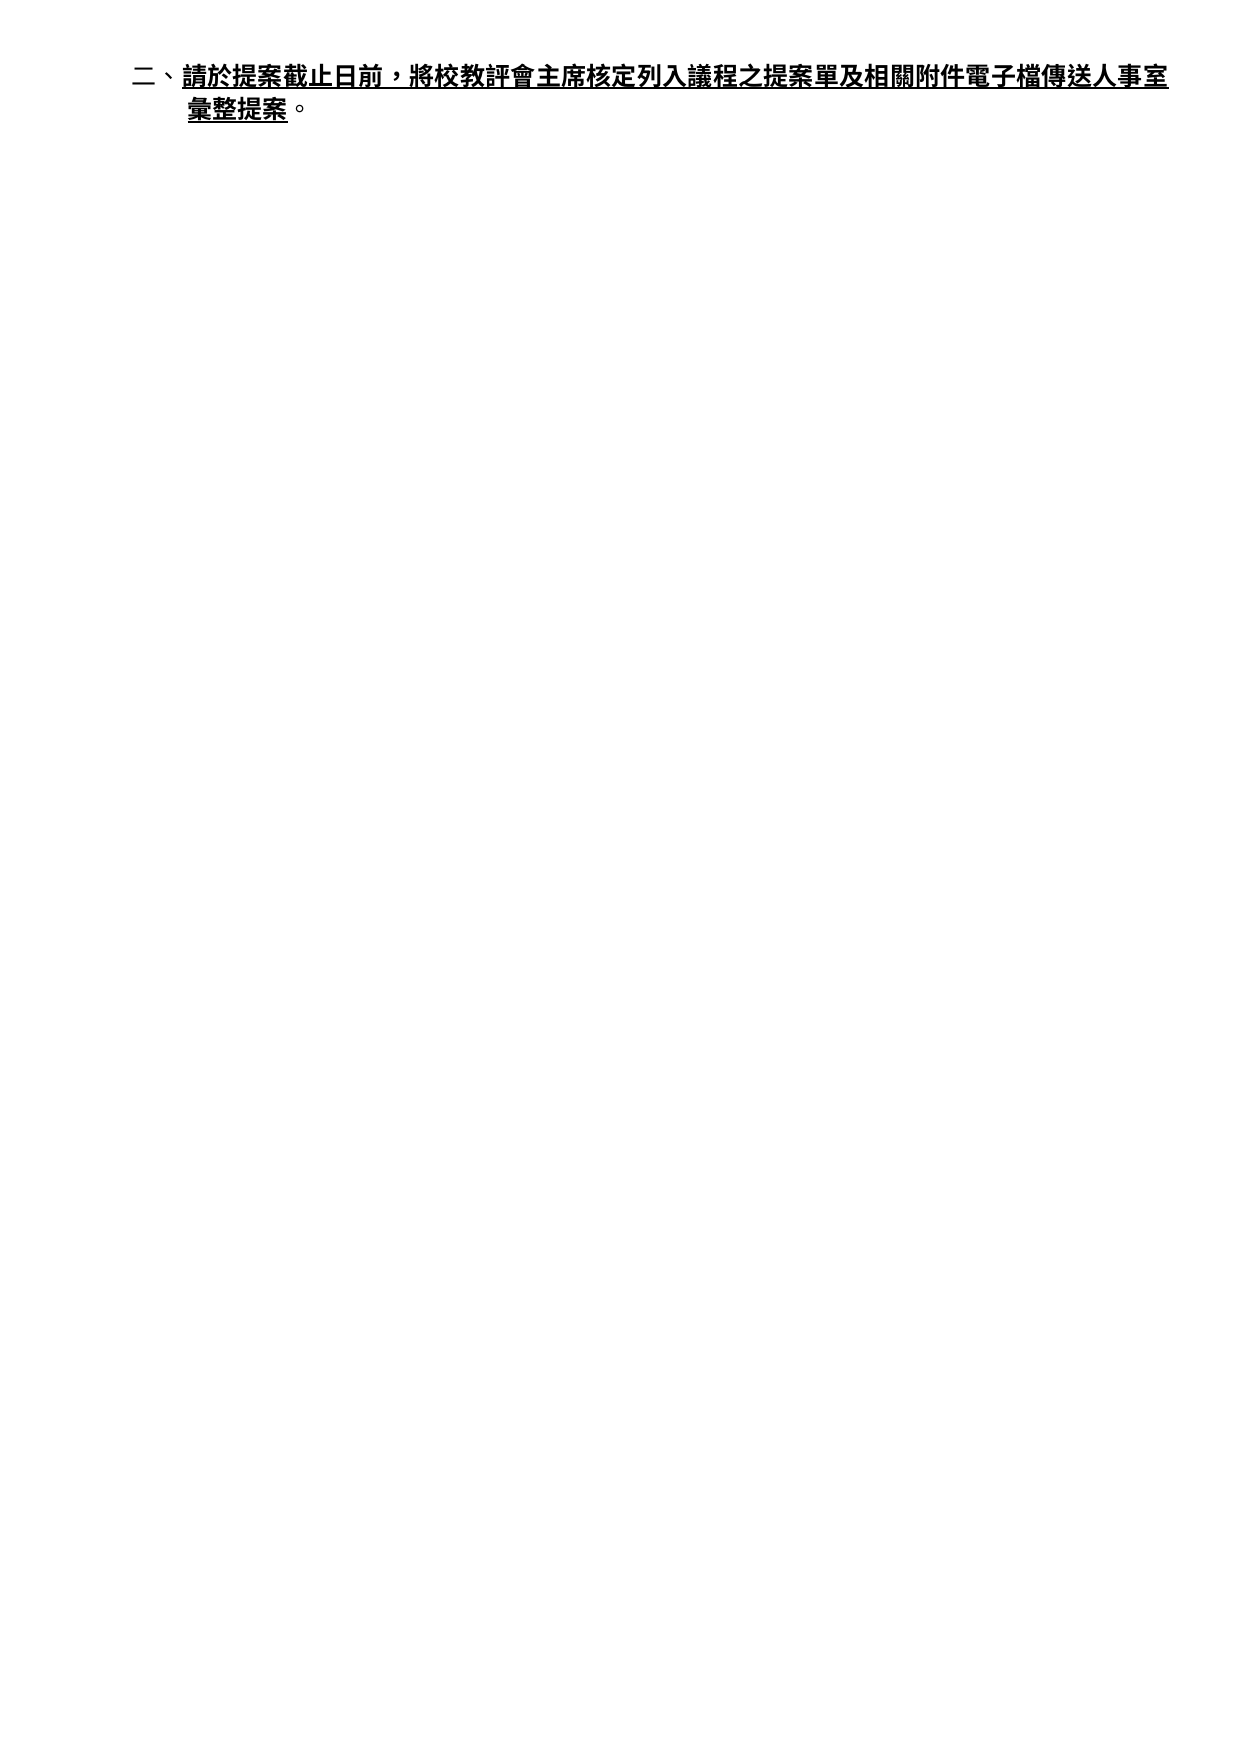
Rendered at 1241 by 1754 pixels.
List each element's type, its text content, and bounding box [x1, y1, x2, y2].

text 二、請於提案截止日前，將校教評會主席核定列入議程之提案單及相關附件電子檔傳送人事室彙整提案。 [131, 59, 1170, 125]
